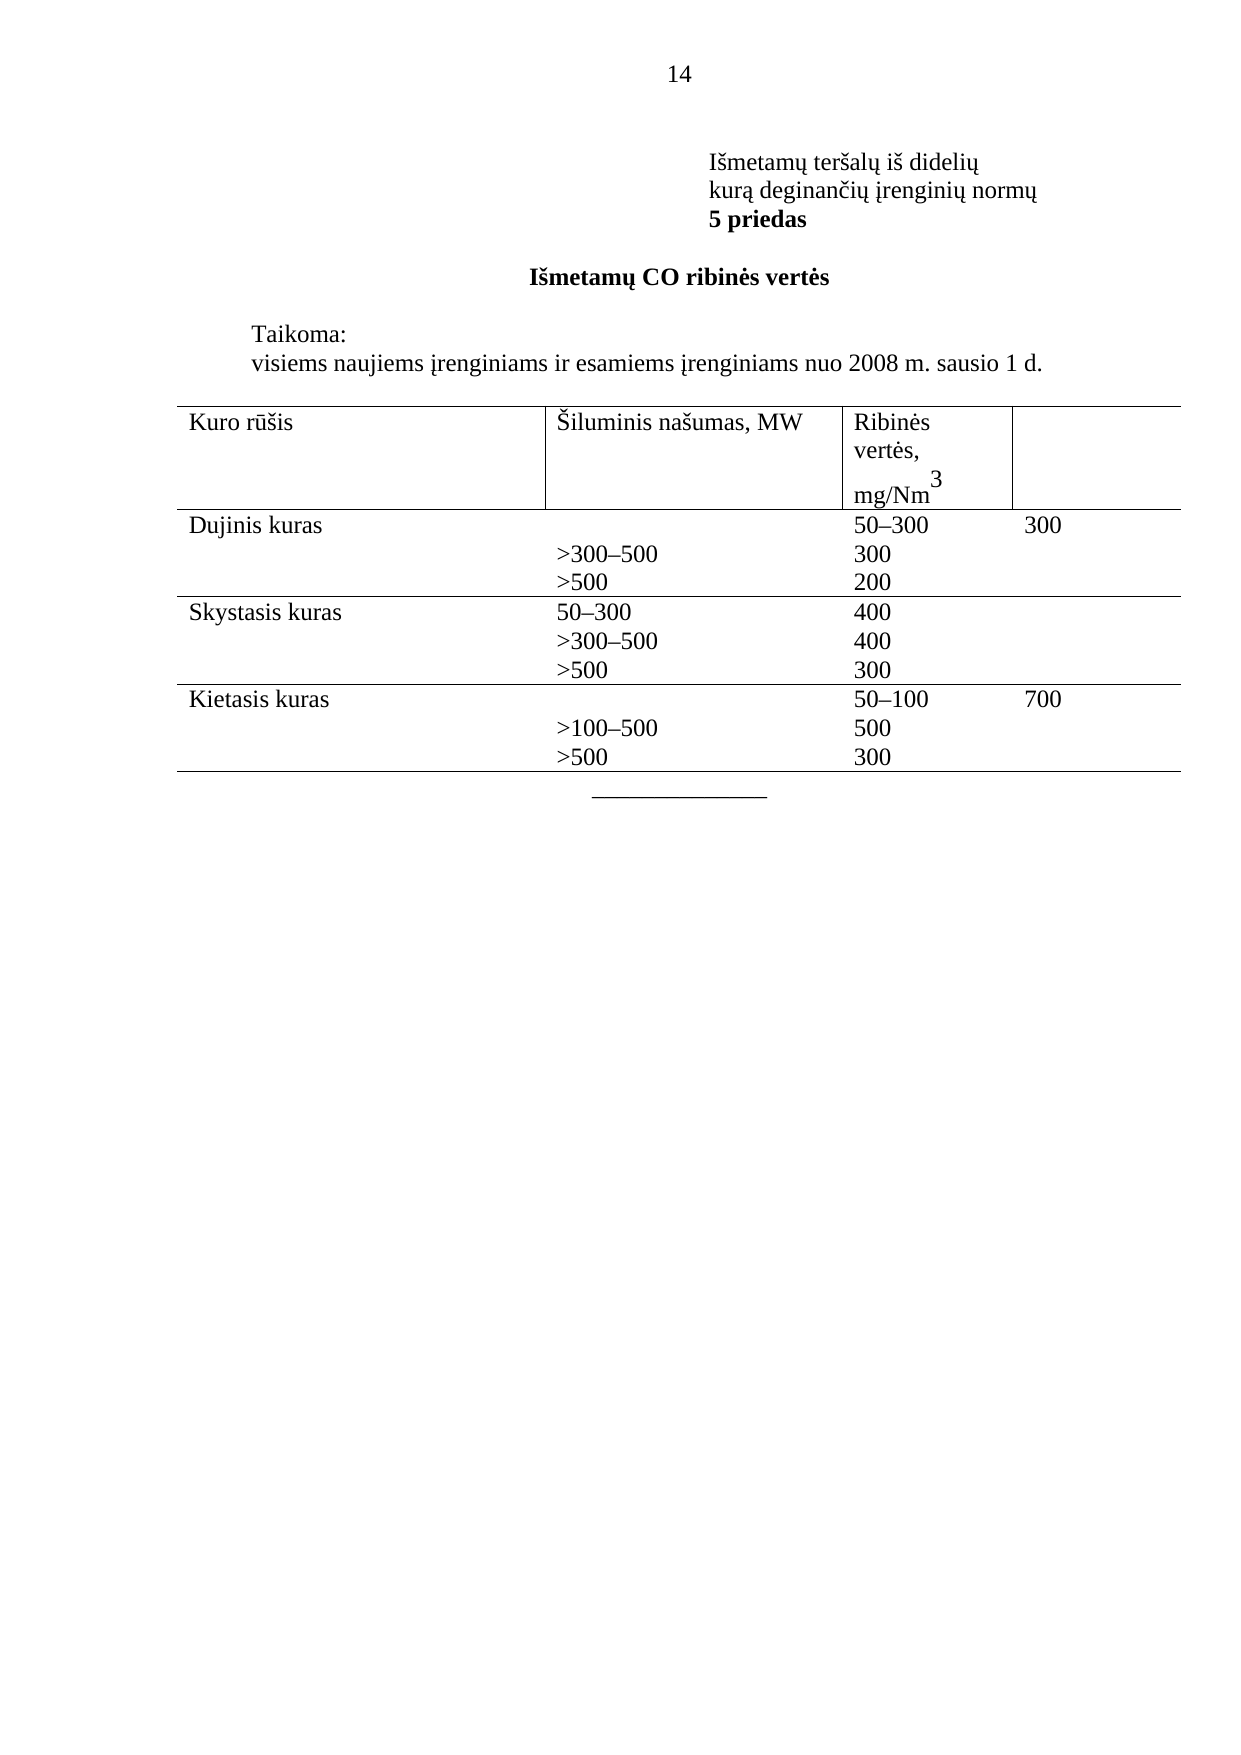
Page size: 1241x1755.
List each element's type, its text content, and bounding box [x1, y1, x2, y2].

table_cell >500 [545, 568, 842, 596]
table_cell >500 [545, 655, 842, 683]
table_cell [545, 510, 842, 539]
table_cell 300 [1013, 510, 1181, 539]
table_cell [1013, 655, 1181, 683]
text 5 priedas [177, 204, 1181, 233]
table_cell [177, 655, 545, 683]
text ______________ [177, 772, 1181, 801]
table_cell 300 [843, 655, 1013, 683]
table_cell 300 [843, 539, 1013, 567]
text visiems naujiems įrenginiams ir esamiems įrenginiams nuo 2008 m. sausio 1 d. [177, 348, 1181, 377]
table_cell [177, 742, 545, 771]
table_cell 400 [843, 626, 1013, 655]
text Išmetamų CO ribinės vertės [177, 262, 1181, 291]
table_header Kuro rūšis [177, 407, 545, 509]
table_cell 50–100 [843, 685, 1013, 713]
table_cell Kietasis kuras [177, 685, 545, 713]
table_cell [177, 713, 545, 742]
table_cell 200 [843, 568, 1013, 596]
table_cell Dujinis kuras [177, 510, 545, 539]
text Išmetamų teršalų iš didelių [177, 147, 1181, 176]
table_cell 700 [1013, 685, 1181, 713]
table_cell 300 [843, 742, 1013, 771]
table_cell [1013, 539, 1181, 567]
table_cell >300–500 [545, 626, 842, 655]
table_cell 500 [843, 713, 1013, 742]
table_header Ribinės vertės, mg/Nm3 [843, 407, 1012, 509]
table_cell [177, 626, 545, 655]
table_cell [1013, 742, 1181, 771]
table_cell [177, 539, 545, 567]
table_cell [1013, 597, 1181, 626]
table_cell [1013, 626, 1181, 655]
text kurą deginančių įrenginių normų [177, 176, 1181, 204]
table_cell >100–500 [545, 713, 842, 742]
table_cell [545, 685, 842, 713]
table_cell 400 [843, 597, 1013, 626]
table_cell Skystasis kuras [177, 597, 545, 626]
table_cell 50–300 [545, 597, 842, 626]
table_header [1013, 407, 1181, 509]
table_cell >500 [545, 742, 842, 771]
table_cell [177, 568, 545, 596]
table_header Šiluminis našumas, MW [546, 407, 842, 509]
table_cell 50–300 [843, 510, 1013, 539]
table_cell [1013, 713, 1181, 742]
table_cell >300–500 [545, 539, 842, 567]
table_cell [1013, 568, 1181, 596]
text Taikoma: [177, 319, 1181, 348]
